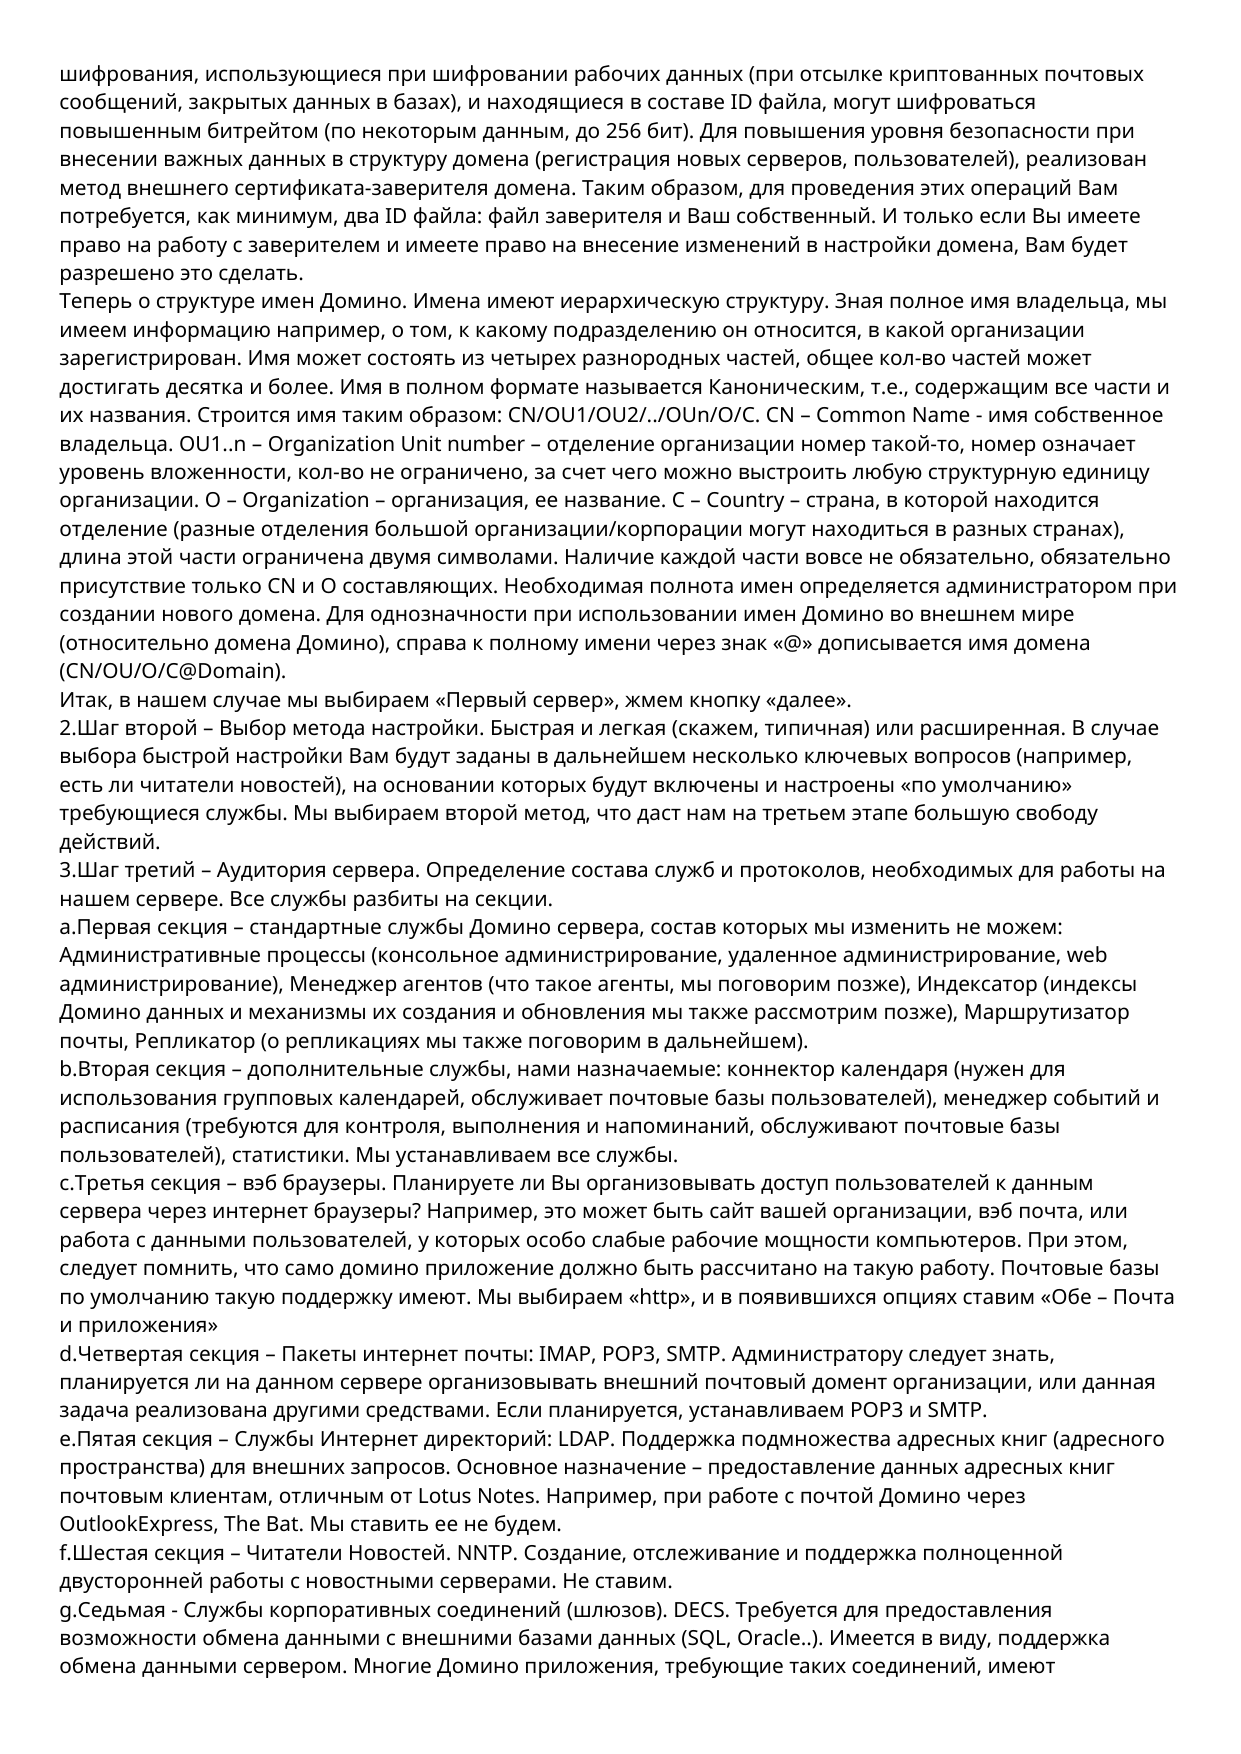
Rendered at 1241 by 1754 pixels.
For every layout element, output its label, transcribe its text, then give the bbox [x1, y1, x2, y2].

text шифрования, использующиеся при шифровании рабочих данных (при отсылке криптованных почтовых сообщений, закрытых данных в базах), и находящиеся в составе ID файла, могут шифроваться повышенным битрейтом (по некоторым данным, до 256 бит). Для повышения уровня безопасности при внесении важных данных в структуру домена (регистрация новых серверов, пользователей), реализован метод внешнего сертификата-заверителя домена. Таким образом, для проведения этих операций Вам потребуется, как минимум, два ID файла: файл заверителя и Ваш собственный. И только если Вы имеете право на работу с заверителем и имеете право на внесение изменений в настройки домена, Вам будет разрешено это сделать. Теперь о структуре имен Домино. Имена имеют иерархическую структуру. Зная полное имя владельца, мы имеем информацию например, о том, к какому подразделению он относится, в какой организации зарегистрирован. Имя может состоять из четырех разнородных частей, общее кол-во частей может достигать десятка и более. Имя в полном формате называется Каноническим, т.е., содержащим все части и их названия. Строится имя таким образом: CN/OU1/OU2/../OUn/O/C. CN – Common Name - имя собственное владельца. OU1..n – Organization Unit number – отделение организации номер такой-то, номер означает уровень вложенности, кол-во не ограничено, за счет чего можно выстроить любую структурную единицу организации. O – Organization – организация, ее название. С – Country – страна, в которой находится отделение (разные отделения большой организации/корпорации могут находиться в разных странах), длина этой части ограничена двумя символами. Наличие каждой части вовсе не обязательно, обязательно присутствие только CN и O составляющих. Необходимая полнота имен определяется администратором при создании нового домена. Для однозначности при использовании имен Домино во внешнем мире (относительно домена Домино), справа к полному имени через знак «@» дописывается имя домена (CN/OU/O/C@Domain). Итак, в нашем случае мы выбираем «Первый сервер», жмем кнопку «далее». 2.Шаг второй – Выбор метода настройки. Быстрая и легкая (скажем, типичная) или расширенная. В случае выбора быстрой настройки Вам будут заданы в дальнейшем несколько ключевых вопросов (например, есть ли читатели новостей), на основании которых будут включены и настроены «по умолчанию» требующиеся службы. Мы выбираем второй метод, что даст нам на третьем этапе большую свободу действий. 3.Шаг третий – Аудитория сервера. Определение состава служб и протоколов, необходимых для работы на нашем сервере. Все службы разбиты на секции. a.Первая секция – стандартные службы Домино сервера, состав которых мы изменить не можем: Административные процессы (консольное администрирование, удаленное администрирование, web администрирование), Менеджер агентов (что такое агенты, мы поговорим позже), Индексатор (индексы Домино данных и механизмы их создания и обновления мы также рассмотрим позже), Маршрутизатор почты, Репликатор (о репликациях мы также поговорим в дальнейшем). b.Вторая секция – дополнительные службы, нами назначаемые: коннектор календаря (нужен для использования групповых календарей, обслуживает почтовые базы пользователей), менеджер событий и расписания (требуются для контроля, выполнения и напоминаний, обслуживают почтовые базы пользователей), статистики. Мы устанавливаем все службы. c.Третья секция – вэб браузеры. Планируете ли Вы организовывать доступ пользователей к данным сервера через интернет браузеры? Например, это может быть сайт вашей организации, вэб почта, или работа с данными пользователей, у которых особо слабые рабочие мощности компьютеров. При этом, следует помнить, что само домино приложение должно быть рассчитано на такую работу. Почтовые базы по умолчанию такую поддержку имеют. Мы выбираем «http», и в появившихся опциях ставим «Обе – Почта и приложения» d.Четвертая секция – Пакеты интернет почты: IMAP, POP3, SMTP. Администратору следует знать, планируется ли на данном сервере организовывать внешний почтовый домент организации, или данная задача реализована другими средствами. Если планируется, устанавливаем POP3 и SMTP. e.Пятая секция – Службы Интернет директорий: LDAP. Поддержка подмножества адресных книг (адресного пространства) для внешних запросов. Основное назначение – предоставление данных адресных книг почтовым клиентам, отличным от Lotus Notes. Например, при работе с почтой Домино через OutlookExpress, The Bat. Мы ставить ее не будем. f.Шестая секция – Читатели Новостей. NNTP. Создание, отслеживание и поддержка полноценной двусторонней работы с новостными серверами. Не ставим. g.Седьмая - Службы корпоративных соединений (шлюзов). DECS. Требуется для предоставления возможности обмена данными с внешними базами данных (SQL, Oracle..). Имеется в виду, поддержка обмена данными сервером. Многие Домино приложения, требующие таких соединений, имеют [59, 59, 1181, 1680]
